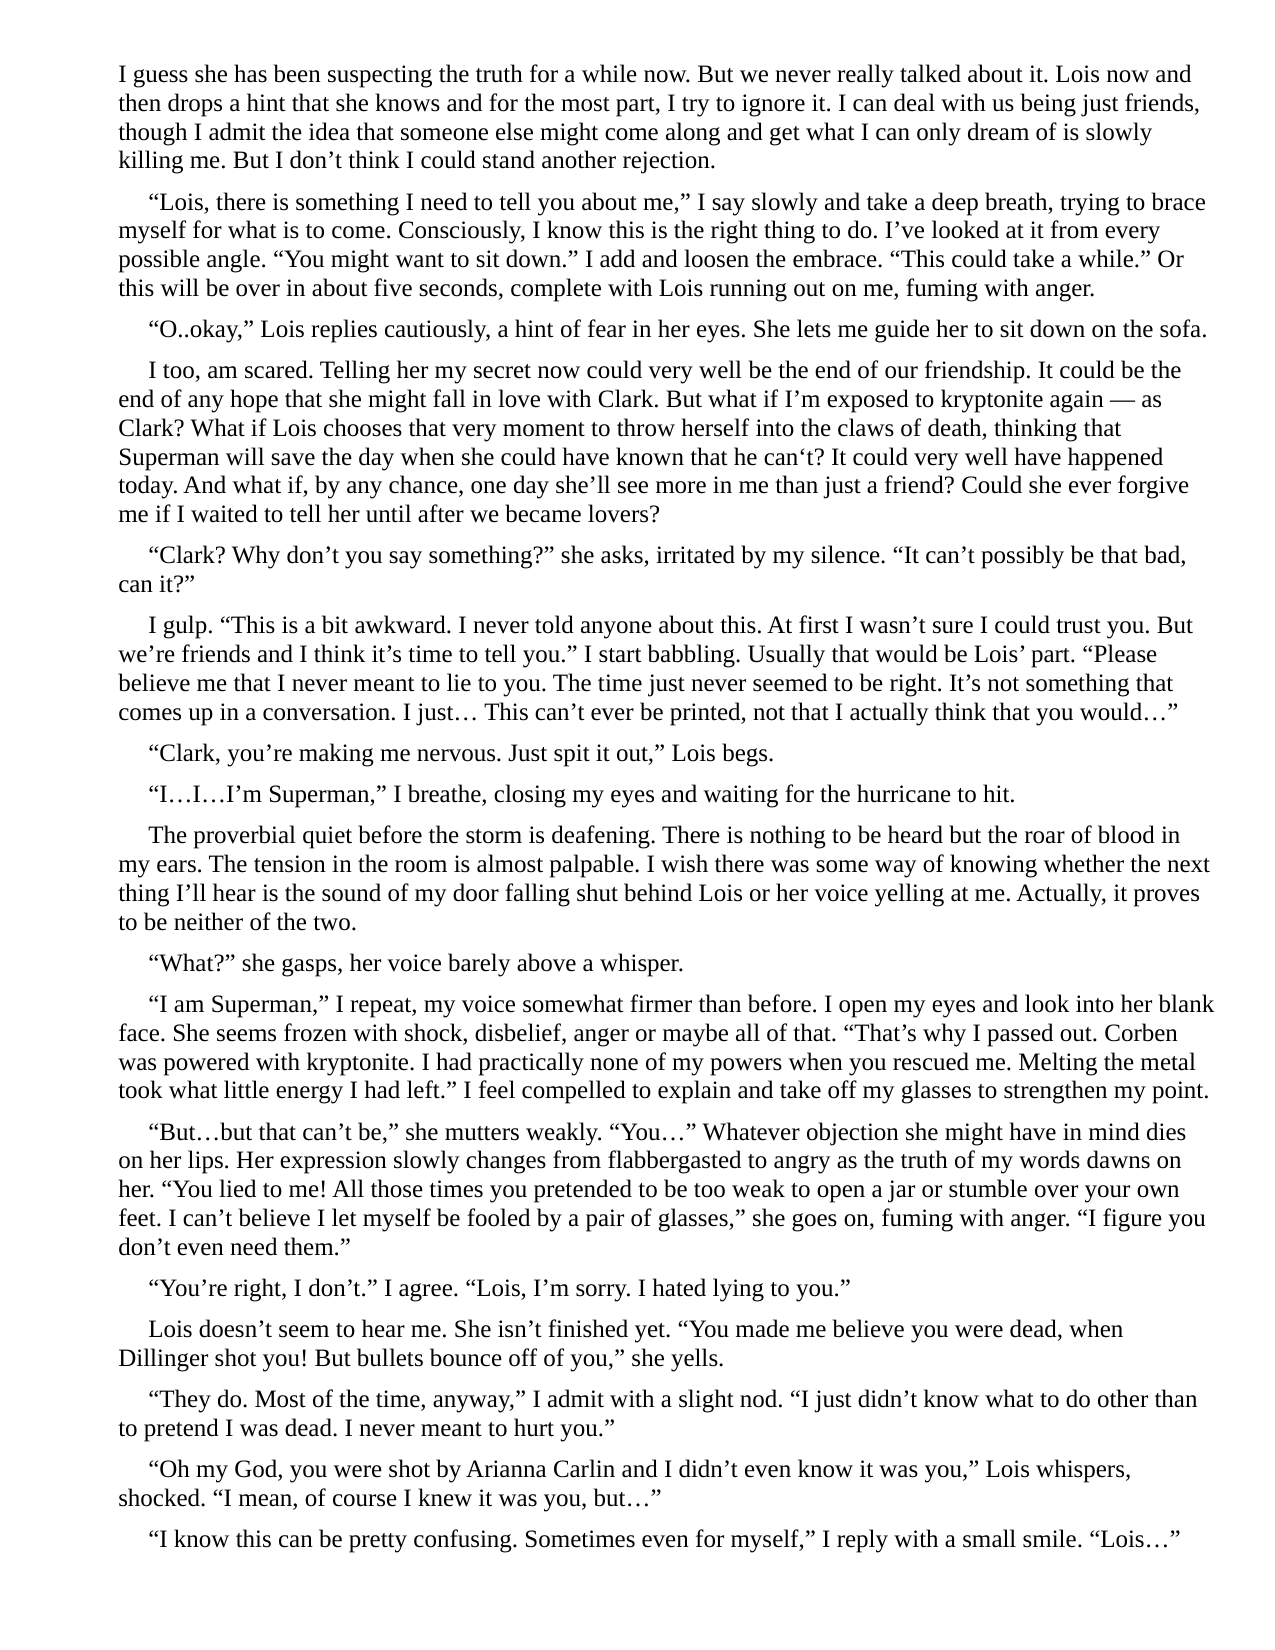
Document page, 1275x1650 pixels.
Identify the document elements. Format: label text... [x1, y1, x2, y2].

text “Clark? Why don’t you say something?” she asks, irritated by my silence. “It can’t possibly be that bad, can it?” [118, 540, 1216, 598]
text The proverbial quiet before the storm is deafening. There is nothing to be heard but the roar of blood in my ears. The tension in the room is almost palpable. I wish there was some way of knowing whether the next thing I’ll hear is the sound of my door falling shut behind Lois or her voice yelling at me. Actually, it proves to be neither of the two. [118, 820, 1216, 935]
text “Lois, there is something I need to tell you about me,” I say slowly and take a deep breath, trying to brace myself for what is to come. Consciously, I know this is the right thing to do. I’ve looked at it from every possible angle. “You might want to sit down.” I add and loosen the embrace. “This could take a while.” Or this will be over in about five seconds, complete with Lois running out on me, fuming with anger. [118, 187, 1216, 302]
text “You’re right, I don’t.” I agree. “Lois, I’m sorry. I hated lying to you.” [118, 1273, 1216, 1302]
text “Clark, you’re making me nervous. Just spit it out,” Lois begs. [118, 738, 1216, 767]
text Lois doesn’t seem to hear me. She isn’t finished yet. “You made me believe you were dead, when Dillinger shot you! But bullets bounce off of you,” she yells. [118, 1314, 1216, 1372]
text “What?” she gasps, her voice barely above a whisper. [118, 948, 1216, 977]
text I too, am scared. Telling her my secret now could very well be the end of our friendship. It could be the end of any hope that she might fall in love with Clark. But what if I’m exposed to kryptonite again — as Clark? What if Lois chooses that very moment to throw herself into the claws of death, thinking that Superman will save the day when she could have known that he can‘t? It could very well have happened today. And what if, by any chance, one day she’ll see more in me than just a friend? Could she ever forgive me if I waited to tell her until after we became lovers? [118, 355, 1216, 528]
text “But…but that can’t be,” she mutters weakly. “You…” Whatever objection she might have in mind dies on her lips. Her expression slowly changes from flabbergasted to angry as the truth of my words dawns on her. “You lied to me! All those times you pretended to be too weak to open a jar or stumble over your own feet. I can’t believe I let myself be fooled by a pair of glasses,” she goes on, fuming with anger. “I figure you don’t even need them.” [118, 1117, 1216, 1260]
text I gulp. “This is a bit awkward. I never told anyone about this. At first I wasn’t sure I could trust you. But we’re friends and I think it’s time to tell you.” I start babbling. Usually that would be Lois’ part. “Please believe me that I never meant to lie to you. The time just never seemed to be right. It’s not something that comes up in a conversation. I just… This can’t ever be printed, not that I actually think that you would…” [118, 610, 1216, 725]
text “I am Superman,” I repeat, my voice somewhat firmer than before. I open my eyes and look into her blank face. She seems frozen with shock, disbelief, anger or maybe all of that. “That’s why I passed out. Corben was powered with kryptonite. I had practically none of my powers when you rescued me. Melting the metal took what little energy I had left.” I feel compelled to explain and take off my glasses to strengthen my point. [118, 989, 1216, 1104]
text “O..okay,” Lois replies cautiously, a hint of fear in her eyes. She lets me guide her to sit down on the sofa. [118, 314, 1216, 343]
text “I know this can be pretty confusing. Sometimes even for myself,” I reply with a small smile. “Lois…” [118, 1524, 1216, 1553]
text “They do. Most of the time, anyway,” I admit with a slight nod. “I just didn’t know what to do other than to pretend I was dead. I never meant to hurt you.” [118, 1384, 1216, 1442]
text “Oh my God, you were shot by Arianna Carlin and I didn’t even know it was you,” Lois whispers, shocked. “I mean, of course I knew it was you, but…” [118, 1454, 1216, 1512]
text I guess she has been suspecting the truth for a while now. But we never really talked about it. Lois now and then drops a hint that she knows and for the most part, I try to ignore it. I can deal with us being just friends, though I admit the idea that someone else might come along and get what I can only dream of is slowly killing me. But I don’t think I could stand another rejection. [118, 59, 1216, 174]
text “I…I…I’m Superman,” I breathe, closing my eyes and waiting for the hurricane to hit. [118, 779, 1216, 808]
